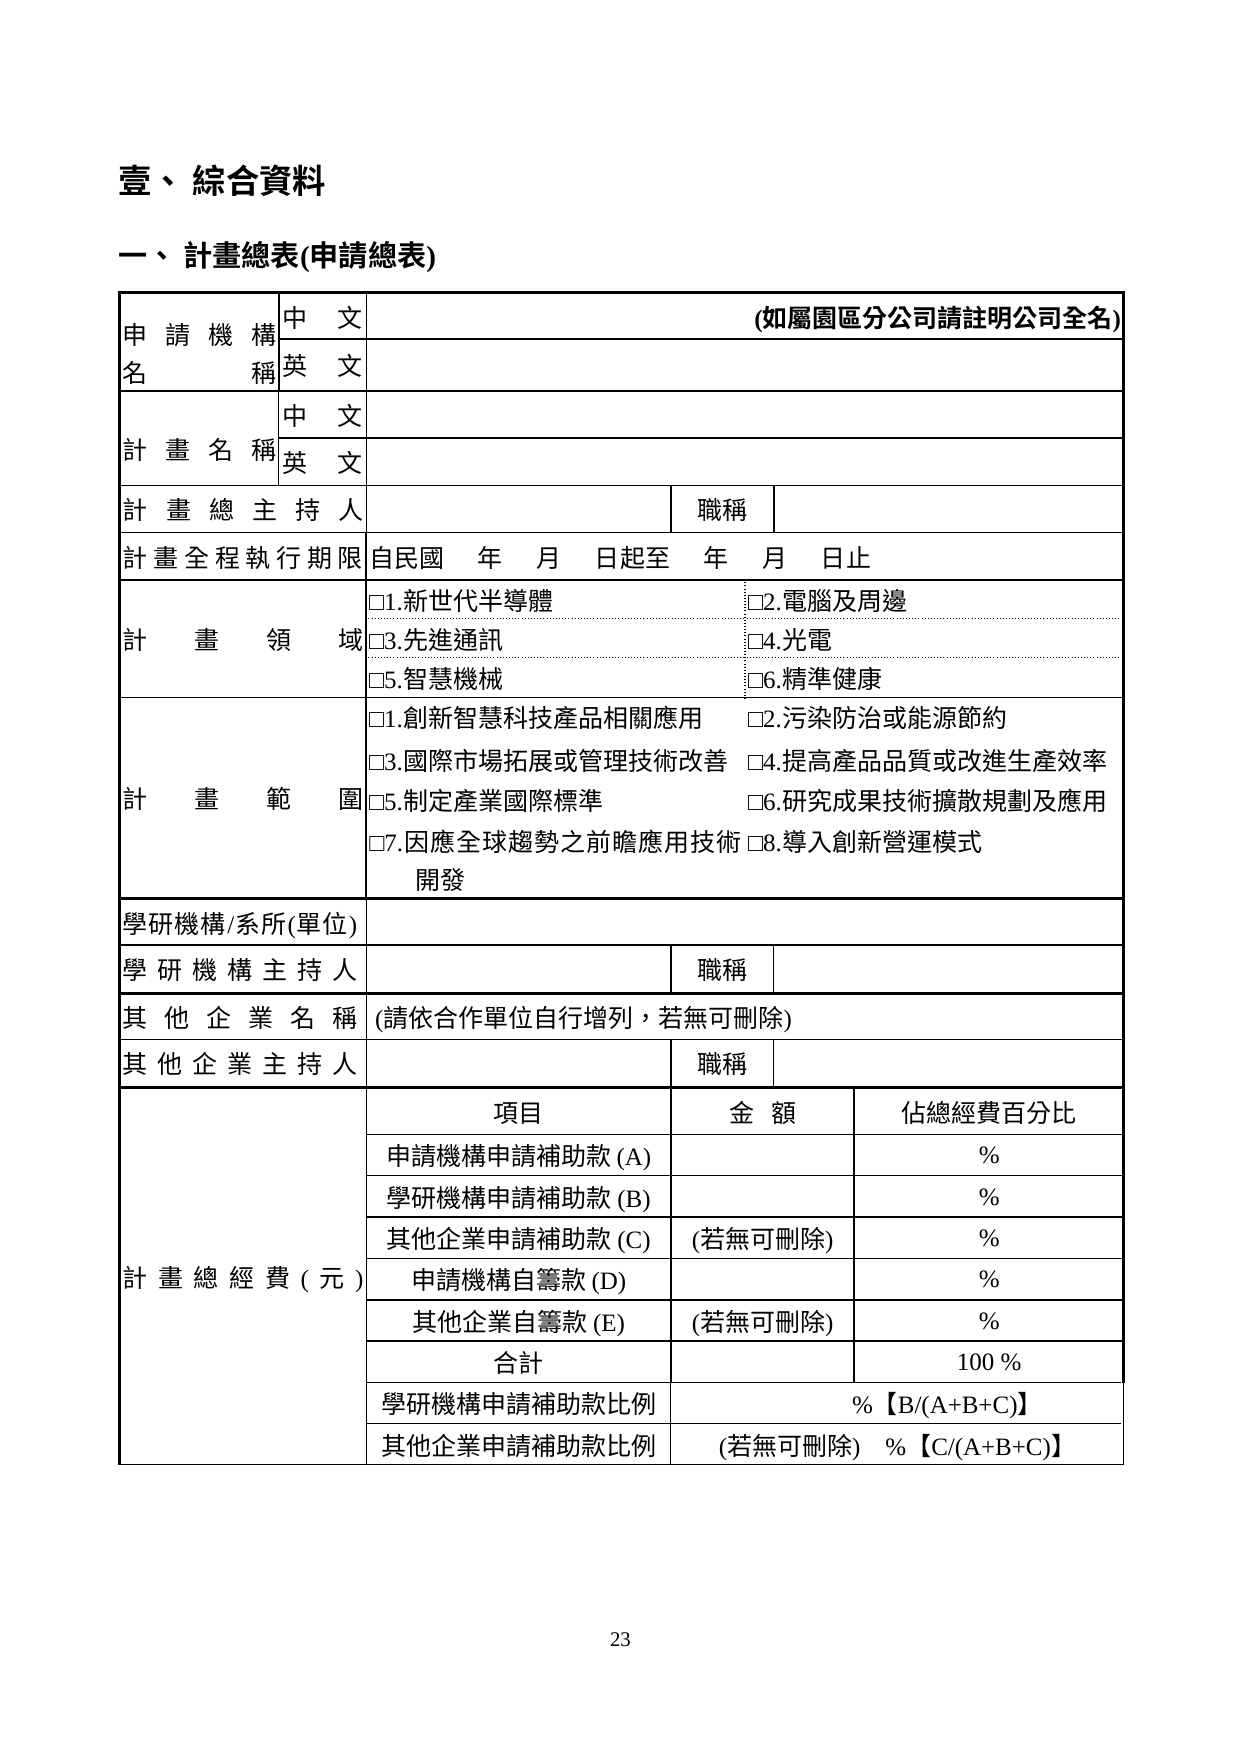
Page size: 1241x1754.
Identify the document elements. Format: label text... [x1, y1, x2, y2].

table_cell 英文 [280, 340, 366, 390]
table_cell %【B/(A+B+C)】 [671, 1382, 1123, 1423]
table_cell 職稱 [672, 946, 773, 992]
table_cell □3.國際市場拓展或管理技術改善 [367, 738, 745, 779]
table_cell [367, 392, 1122, 437]
table_cell [367, 946, 670, 992]
table_cell % [855, 1301, 1122, 1340]
table_cell 申請機構申請補助款 (A) [367, 1135, 670, 1175]
table_cell 職稱 [672, 1040, 773, 1086]
table_cell [367, 340, 1122, 390]
table_cell □4.光電 [745, 618, 1122, 657]
table_cell 學研機構申請補助款比例 [367, 1383, 670, 1423]
table_cell 其他企業申請補助款 (C) [367, 1218, 670, 1257]
table_cell 中文 [279, 392, 366, 437]
table_cell 計畫名稱 [121, 392, 278, 484]
table_header 中文 [280, 294, 366, 338]
table_cell 其他企業主持人 [121, 1040, 366, 1086]
table_cell 項目 [367, 1089, 670, 1133]
table_header (如屬園區分公司請註明公司全名) [367, 294, 1122, 338]
table_cell 英文 [279, 439, 366, 484]
table_cell % [855, 1135, 1122, 1175]
table_cell □3.先進通訊 [367, 618, 745, 657]
table_cell □6.精準健康 [745, 657, 1122, 696]
table_cell [672, 1176, 853, 1216]
table_cell 計畫範圍 [121, 698, 365, 897]
table_cell 申請機構自籌款 (D) [367, 1259, 670, 1299]
table_cell % [855, 1259, 1122, 1299]
table_cell 學研機構申請補助款 (B) [367, 1176, 670, 1216]
table_cell □5.智慧機械 [367, 657, 745, 696]
table_cell □4.提高產品品質或改進生產效率 [745, 738, 1122, 779]
table_cell 計畫總主持人 [121, 486, 366, 532]
table_header 申請機構 名稱 [121, 294, 278, 390]
table_cell □2.電腦及周邊 [745, 581, 1122, 618]
table_cell 職稱 [672, 486, 773, 532]
table_cell 佔總經費百分比 [855, 1089, 1122, 1133]
table_cell 學研機構主持人 [121, 946, 366, 992]
table_cell 計畫全程執行期限 [121, 533, 365, 579]
table_cell [672, 1259, 853, 1299]
table_cell □6.研究成果技術擴散規劃及應用 [745, 779, 1122, 820]
subtitle 計畫總表(申請總表) [118, 216, 1122, 291]
table_cell (若無可刪除) [672, 1301, 853, 1340]
table_cell [367, 1040, 670, 1086]
table_cell [774, 946, 1122, 992]
table_cell □5.制定產業國際標準 [367, 779, 745, 820]
table_cell 其他企業名稱 [121, 995, 366, 1039]
table_cell [367, 439, 1122, 484]
table_cell □1.創新智慧科技產品相關應用 [367, 698, 745, 738]
table_cell □2.污染防治或能源節約 [745, 698, 1122, 738]
table_cell 合計 [367, 1342, 670, 1382]
table_cell 計畫總經費(元) [121, 1089, 366, 1464]
table_cell (請依合作單位自行增列，若無可刪除) [367, 995, 1122, 1039]
table_cell 其他企業自籌款 (E) [367, 1301, 670, 1340]
table_cell 100 % [855, 1342, 1122, 1382]
table_cell [672, 1135, 853, 1175]
table_cell 金 額 [672, 1089, 853, 1133]
table_cell □8.導入創新營運模式 [745, 820, 1122, 897]
table_cell [367, 486, 670, 532]
table_cell % [855, 1176, 1122, 1216]
table_cell [774, 1040, 1122, 1086]
table_cell 計畫領域 [121, 581, 365, 696]
table_cell [775, 486, 1122, 532]
table_cell 自民國 年 月 日起至 年 月 日止 [367, 533, 1122, 579]
table_cell [367, 900, 1122, 944]
table_cell [672, 1342, 853, 1382]
table_cell 學研機構/系所(單位) [121, 900, 366, 944]
table_cell □7.因應全球趨勢之前瞻應用技術開發 [367, 820, 745, 897]
table_cell (若無可刪除) %【C/(A+B+C)】 [671, 1423, 1123, 1464]
table_cell 其他企業申請補助款比例 [367, 1424, 670, 1464]
table_cell (若無可刪除) [672, 1218, 853, 1257]
table_cell % [855, 1218, 1122, 1257]
table_cell □1.新世代半導體 [367, 581, 745, 618]
subtitle 綜合資料 [118, 141, 1122, 216]
